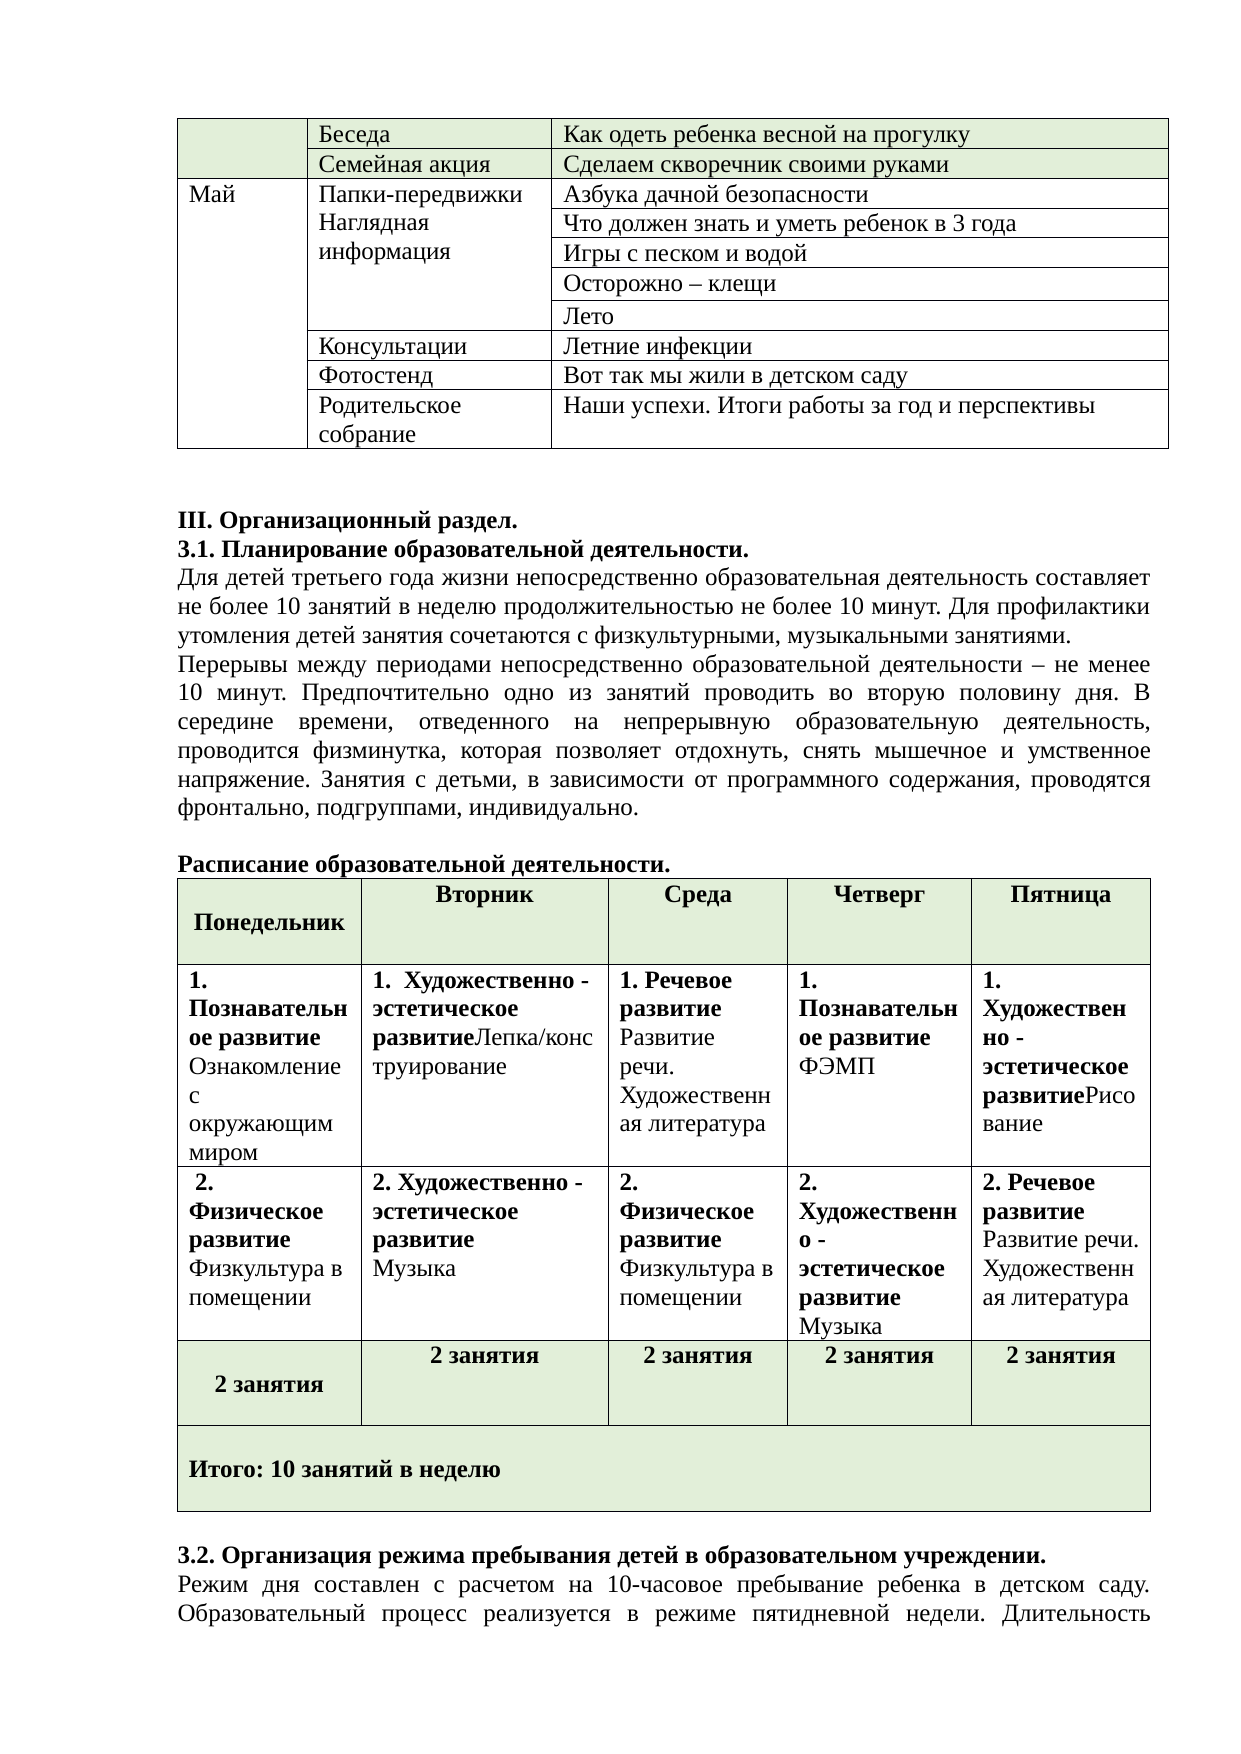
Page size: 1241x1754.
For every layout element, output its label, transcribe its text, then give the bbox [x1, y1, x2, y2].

table_cell Семейная акция [308, 149, 551, 178]
table_cell Сделаем скворечник своими руками [552, 149, 1168, 178]
table_cell Вот так мы жили в детском саду [552, 361, 1168, 389]
table_cell 2 занятия [609, 1341, 787, 1425]
text Для детей третьего года жизни непосредственно образовательная деятельность составляет не более 10 занятий в неделю продолжительностью не более 10 минут. Для профилактики утомления детей занятия сочетаются с физкультурными, музыкальными занятиями. [177, 562, 1152, 649]
table_cell 2 занятия [178, 1341, 361, 1425]
table_cell Азбука дачной безопасности [552, 179, 1168, 207]
table_cell Фотостенд [308, 361, 551, 389]
table_cell 2. Художественно - эстетическое развитие Музыка [788, 1167, 971, 1339]
text Режим дня составлен с расчетом на 10-часовое пребывание ребенка в детском саду. Образовательный процесс реализуется в режиме пятидневной недели. Длительность [177, 1569, 1152, 1627]
table_cell Летние инфекции [552, 331, 1168, 359]
table_cell 1. Познавательное развитие ФЭМП [788, 965, 971, 1166]
table_header Четверг [788, 879, 971, 964]
table_cell 1. Художественно - эстетическое развитиеРисование [972, 965, 1150, 1166]
table_cell 1. Познавательное развитие Ознакомление с окружающим миром [178, 965, 361, 1166]
table_header Понедельник [178, 879, 361, 964]
table_cell Родительское собрание [308, 390, 551, 448]
text III. Организационный раздел. [177, 505, 1152, 534]
table_cell 1. Речевое развитие Развитие речи. Художественная литература [609, 965, 787, 1166]
text 3.1. Планирование образовательной деятельности. [177, 534, 1152, 562]
table_cell Что должен знать и уметь ребенок в 3 года [552, 209, 1168, 237]
table_cell 2. Художественно - эстетическое развитие Музыка [362, 1167, 608, 1339]
table_cell Папки-передвижки Наглядная информация [308, 179, 551, 330]
table_cell [178, 119, 307, 178]
table_cell Май [178, 179, 307, 448]
table_cell 2. Речевое развитие Развитие речи. Художественная литература [972, 1167, 1150, 1339]
table_cell 2. Физическое развитие Физкультура в помещении [609, 1167, 787, 1339]
text Перерывы между периодами непосредственно образовательной деятельности – не менее 10 минут. Предпочтительно одно из занятий проводить во вторую половину дня. В середине времени, отведенного на непрерывную образовательную деятельность, проводится физминутка, которая позволяет отдохнуть, снять мышечное и умственное напряжение. Занятия с детьми, в зависимости от программного содержания, проводятся фронтально, подгруппами, индивидуально. [177, 649, 1152, 821]
table_cell Как одеть ребенка весной на прогулку [552, 119, 1168, 148]
text Расписание образовательной деятельности. [177, 849, 1152, 878]
table_cell Игры с песком и водой [552, 238, 1168, 267]
text 3.2. Организация режима пребывания детей в образовательном учреждении. [177, 1540, 1152, 1569]
table_cell 2. Физическое развитие Физкультура в помещении [178, 1167, 361, 1339]
table_cell 2 занятия [788, 1341, 971, 1425]
table_header Вторник [362, 879, 608, 964]
table_header Среда [609, 879, 787, 964]
table_cell Осторожно – клещи [552, 268, 1168, 300]
table_cell Беседа [308, 119, 551, 148]
table_header Пятница [972, 879, 1150, 964]
table_cell 1. Художественно - эстетическое развитиеЛепка/конструирование [362, 965, 608, 1166]
table_cell 2 занятия [362, 1341, 608, 1425]
table_cell Консультации [308, 331, 551, 359]
table_cell Наши успехи. Итоги работы за год и перспективы [552, 390, 1168, 448]
table_cell Итого: 10 занятий в неделю [178, 1426, 1150, 1511]
table_cell 2 занятия [972, 1341, 1150, 1425]
table_cell Лето [552, 301, 1168, 330]
